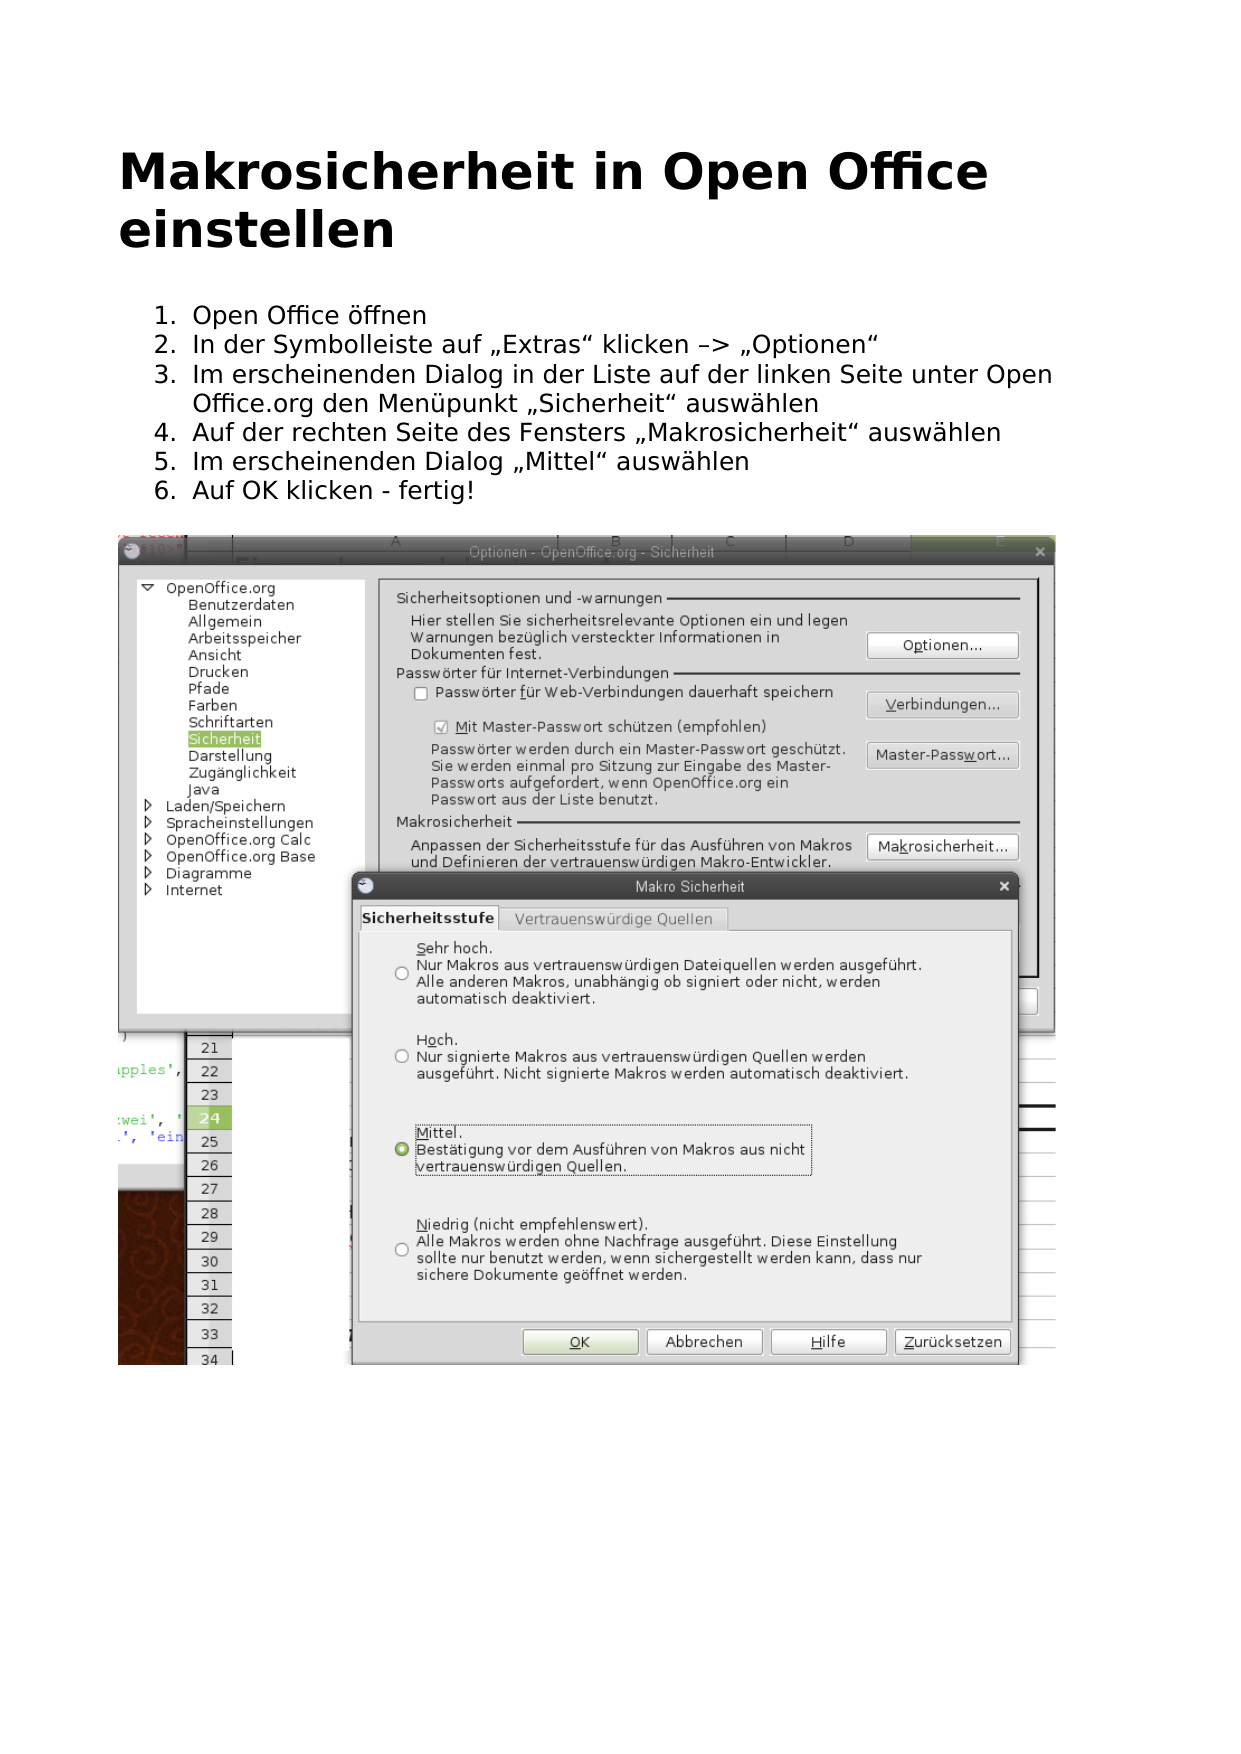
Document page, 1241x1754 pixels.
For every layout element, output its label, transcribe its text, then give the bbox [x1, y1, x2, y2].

list Auf der rechten Seite des Fensters „Makrosicherheit“ auswählen [177, 418, 1122, 447]
list Im erscheinenden Dialog in der Liste auf der linken Seite unter Open Office.org den Menüpunkt „Sicherheit“ auswählen [177, 360, 1122, 418]
list In der Symbolleiste auf „Extras“ klicken –> „Optionen“ [177, 331, 1122, 360]
list Open Office öffnen [177, 302, 1122, 331]
list Im erscheinenden Dialog „Mittel“ auswählen [177, 447, 1122, 477]
picture [118, 535, 1056, 1365]
list Auf OK klicken - fertig! [177, 477, 1122, 506]
subtitle Makrosicherheit in Open Office einstellen [118, 143, 1122, 259]
